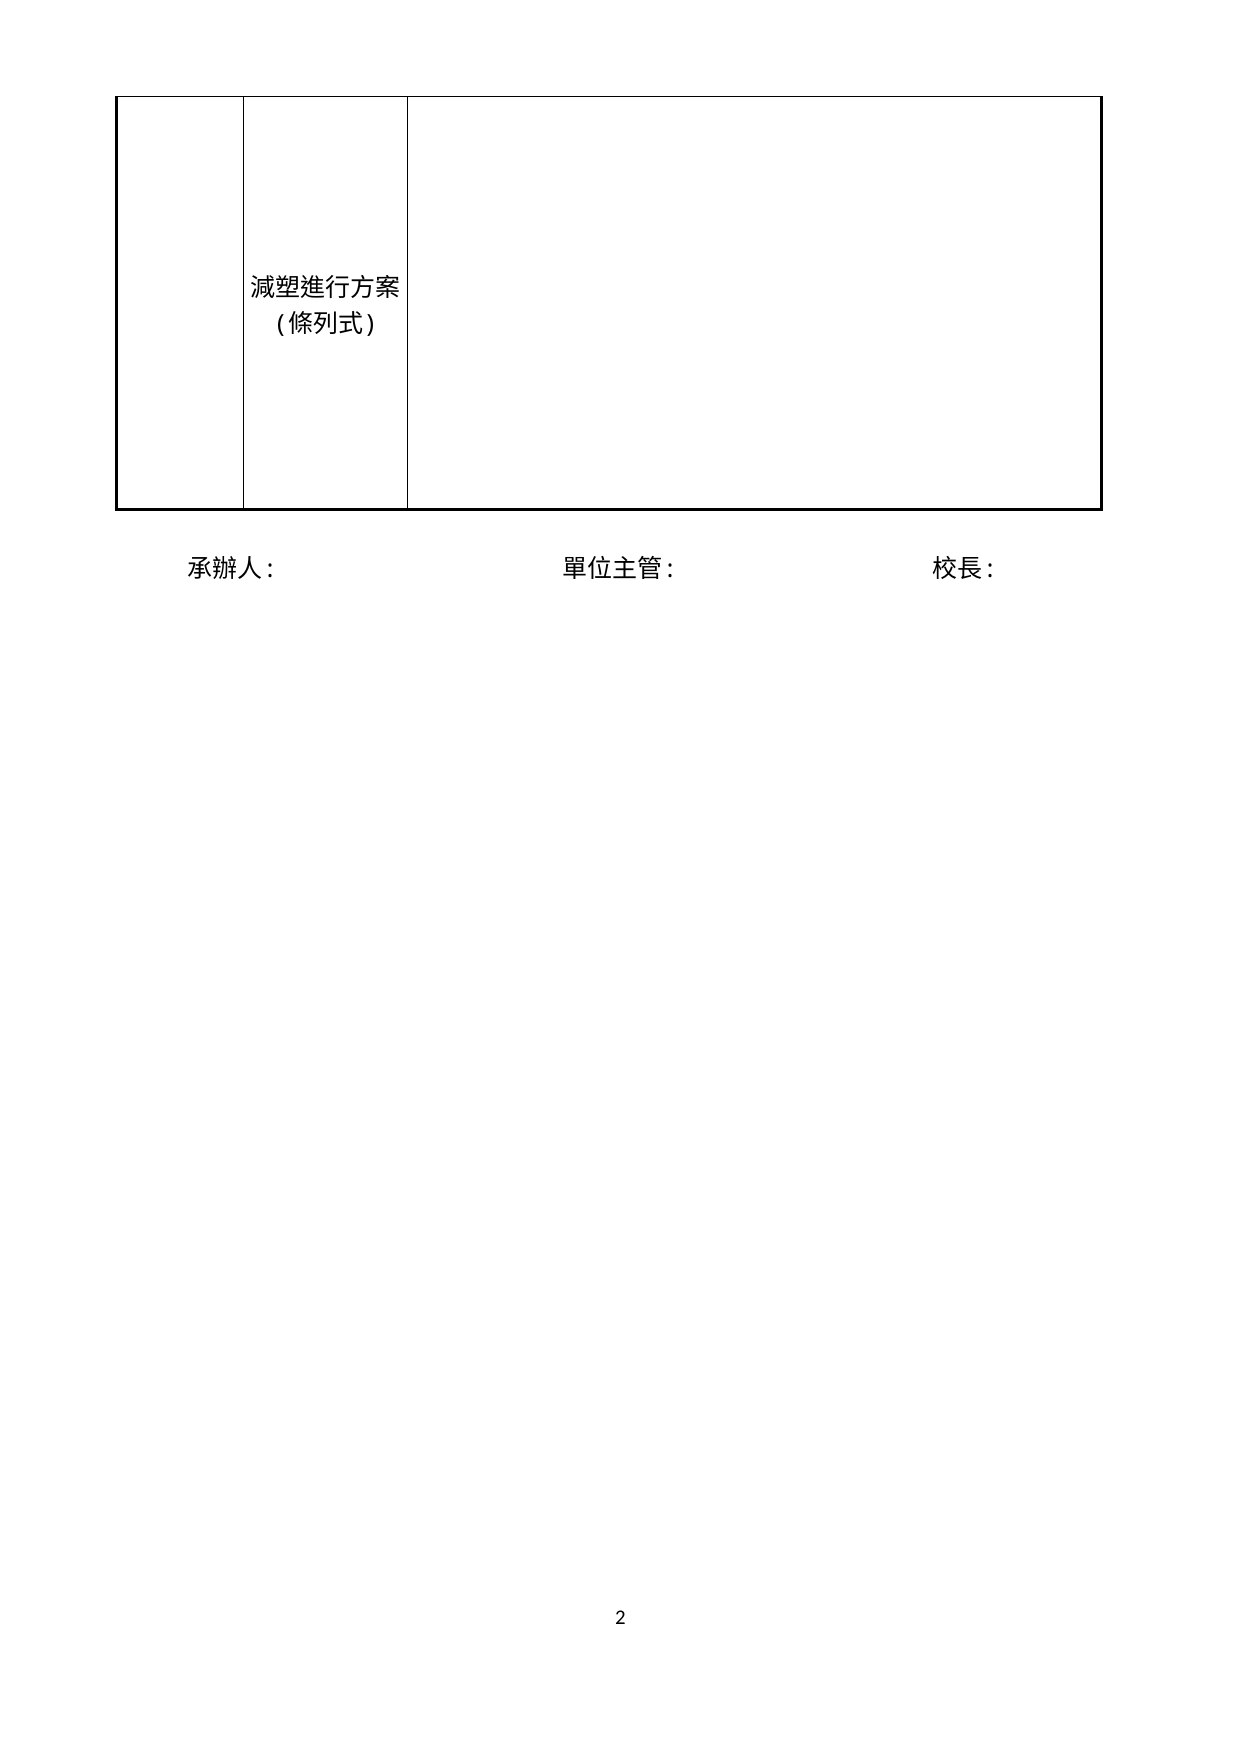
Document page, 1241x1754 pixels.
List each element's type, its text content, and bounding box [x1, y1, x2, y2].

table_cell [408, 97, 1100, 508]
table_cell 減塑進行方案(條列式) [244, 97, 407, 508]
table_cell [118, 97, 243, 508]
text 承辦人: 單位主管: 校長: [187, 549, 1102, 585]
